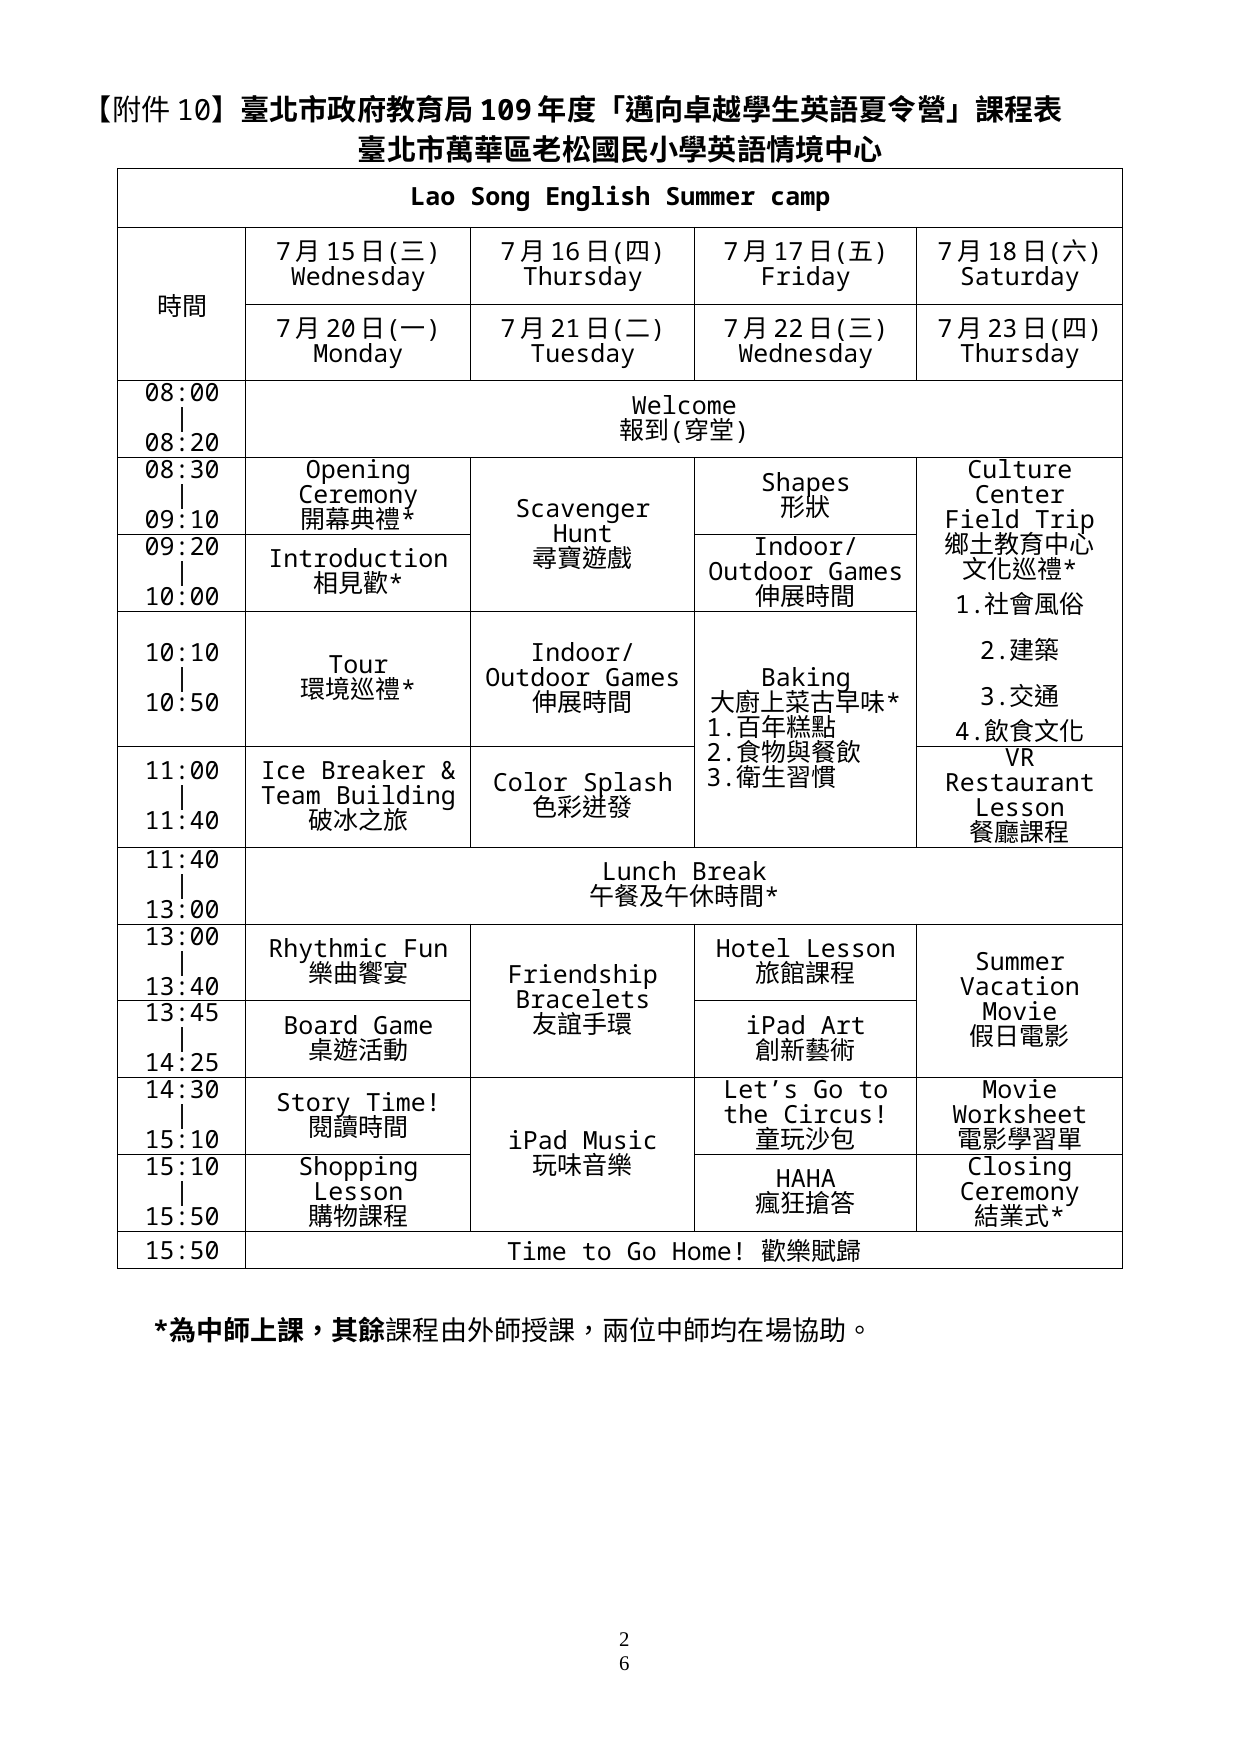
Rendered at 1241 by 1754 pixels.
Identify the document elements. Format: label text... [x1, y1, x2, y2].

table_cell Story Time! 閱讀時間 [246, 1078, 470, 1154]
table_cell Welcome 報到(穿堂) [246, 381, 1122, 457]
table_cell 08:00 | 08:20 [118, 381, 245, 457]
table_cell 7月16日(四) Thursday [471, 228, 694, 304]
table_header Lao Song English Summer camp [118, 169, 1122, 227]
table_cell Opening Ceremony 開幕典禮* [246, 458, 470, 534]
table_cell Color Splash 色彩迸發 [471, 747, 694, 847]
table_cell 13:45 | 14:25 [118, 1001, 245, 1077]
text 臺北市萬華區老松國民小學英語情境中心 [83, 128, 1157, 168]
table_cell 15:10 | 15:50 [118, 1155, 245, 1231]
table_cell Scavenger Hunt 尋寶遊戲 [471, 458, 694, 611]
table_cell Movie Worksheet 電影學習單 [917, 1078, 1122, 1154]
table_cell Shapes 形狀 [695, 458, 916, 534]
table_cell 15:50 [118, 1232, 245, 1268]
table_cell Tour 環境巡禮* [246, 612, 470, 746]
table_cell 14:30 | 15:10 [118, 1078, 245, 1154]
table_cell Culture Center Field Trip 鄉土教育中心 文化巡禮* 1.社會風俗 2.建築 3.交通 4.飲食文化 [917, 458, 1122, 746]
table_cell 09:20 | 10:00 [118, 535, 245, 611]
table_cell 7月23日(四) Thursday [917, 305, 1122, 380]
table_cell Indoor/Outdoor Games伸展時間 [471, 612, 694, 746]
table_cell Introduction 相見歡* [246, 535, 470, 611]
table_cell 7月22日(三) Wednesday [695, 305, 916, 380]
table_cell 7月18日(六) Saturday [917, 228, 1122, 304]
table_cell Let’s Go to the Circus! 童玩沙包 [695, 1078, 916, 1154]
table_cell 10:10 | 10:50 [118, 612, 245, 746]
table_cell Baking 大廚上菜古早味* 1.百年糕點 2.食物與餐飲 3.衛生習慣 [695, 612, 916, 847]
table_cell 7月15日(三) Wednesday [246, 228, 470, 304]
table_cell Lunch Break 午餐及午休時間* [246, 848, 1122, 923]
table_cell 7月20日(一) Monday [246, 305, 470, 380]
table_cell 7月21日(二) Tuesday [471, 305, 694, 380]
table_cell Time to Go Home! 歡樂賦歸 [246, 1232, 1122, 1268]
table_cell iPad Art 創新藝術 [695, 1001, 916, 1077]
table_cell Ice Breaker & Team Building 破冰之旅 [246, 747, 470, 847]
table_cell Indoor/Outdoor Games伸展時間 [695, 535, 916, 611]
text 【附件10】臺北市政府教育局109年度「邁向卓越學生英語夏令營」課程表 [83, 89, 1157, 128]
text *為中師上課，其餘課程由外師授課，兩位中師均在場協助。 [83, 1309, 1157, 1349]
table_cell 11:00 | 11:40 [118, 747, 245, 847]
table_cell Shopping Lesson 購物課程 [246, 1155, 470, 1231]
table_cell Closing Ceremony 結業式* [917, 1155, 1122, 1231]
table_cell HAHA 瘋狂搶答 [695, 1155, 916, 1231]
table_cell VR Restaurant Lesson 餐廳課程 [917, 747, 1122, 847]
table_cell Rhythmic Fun 樂曲饗宴 [246, 925, 470, 1000]
table_cell 7月17日(五) Friday [695, 228, 916, 304]
table_cell 11:40 | 13:00 [118, 848, 245, 923]
table_cell iPad Music 玩味音樂 [471, 1078, 694, 1231]
table_cell Board Game 桌遊活動 [246, 1001, 470, 1077]
table_cell Friendship Bracelets 友誼手環 [471, 925, 694, 1077]
table_cell 時間 [118, 228, 245, 380]
table_cell Hotel Lesson 旅館課程 [695, 925, 916, 1000]
table_cell 13:00 | 13:40 [118, 925, 245, 1000]
table_cell Summer Vacation Movie 假日電影 [917, 925, 1122, 1077]
table_cell 08:30 | 09:10 [118, 458, 245, 534]
